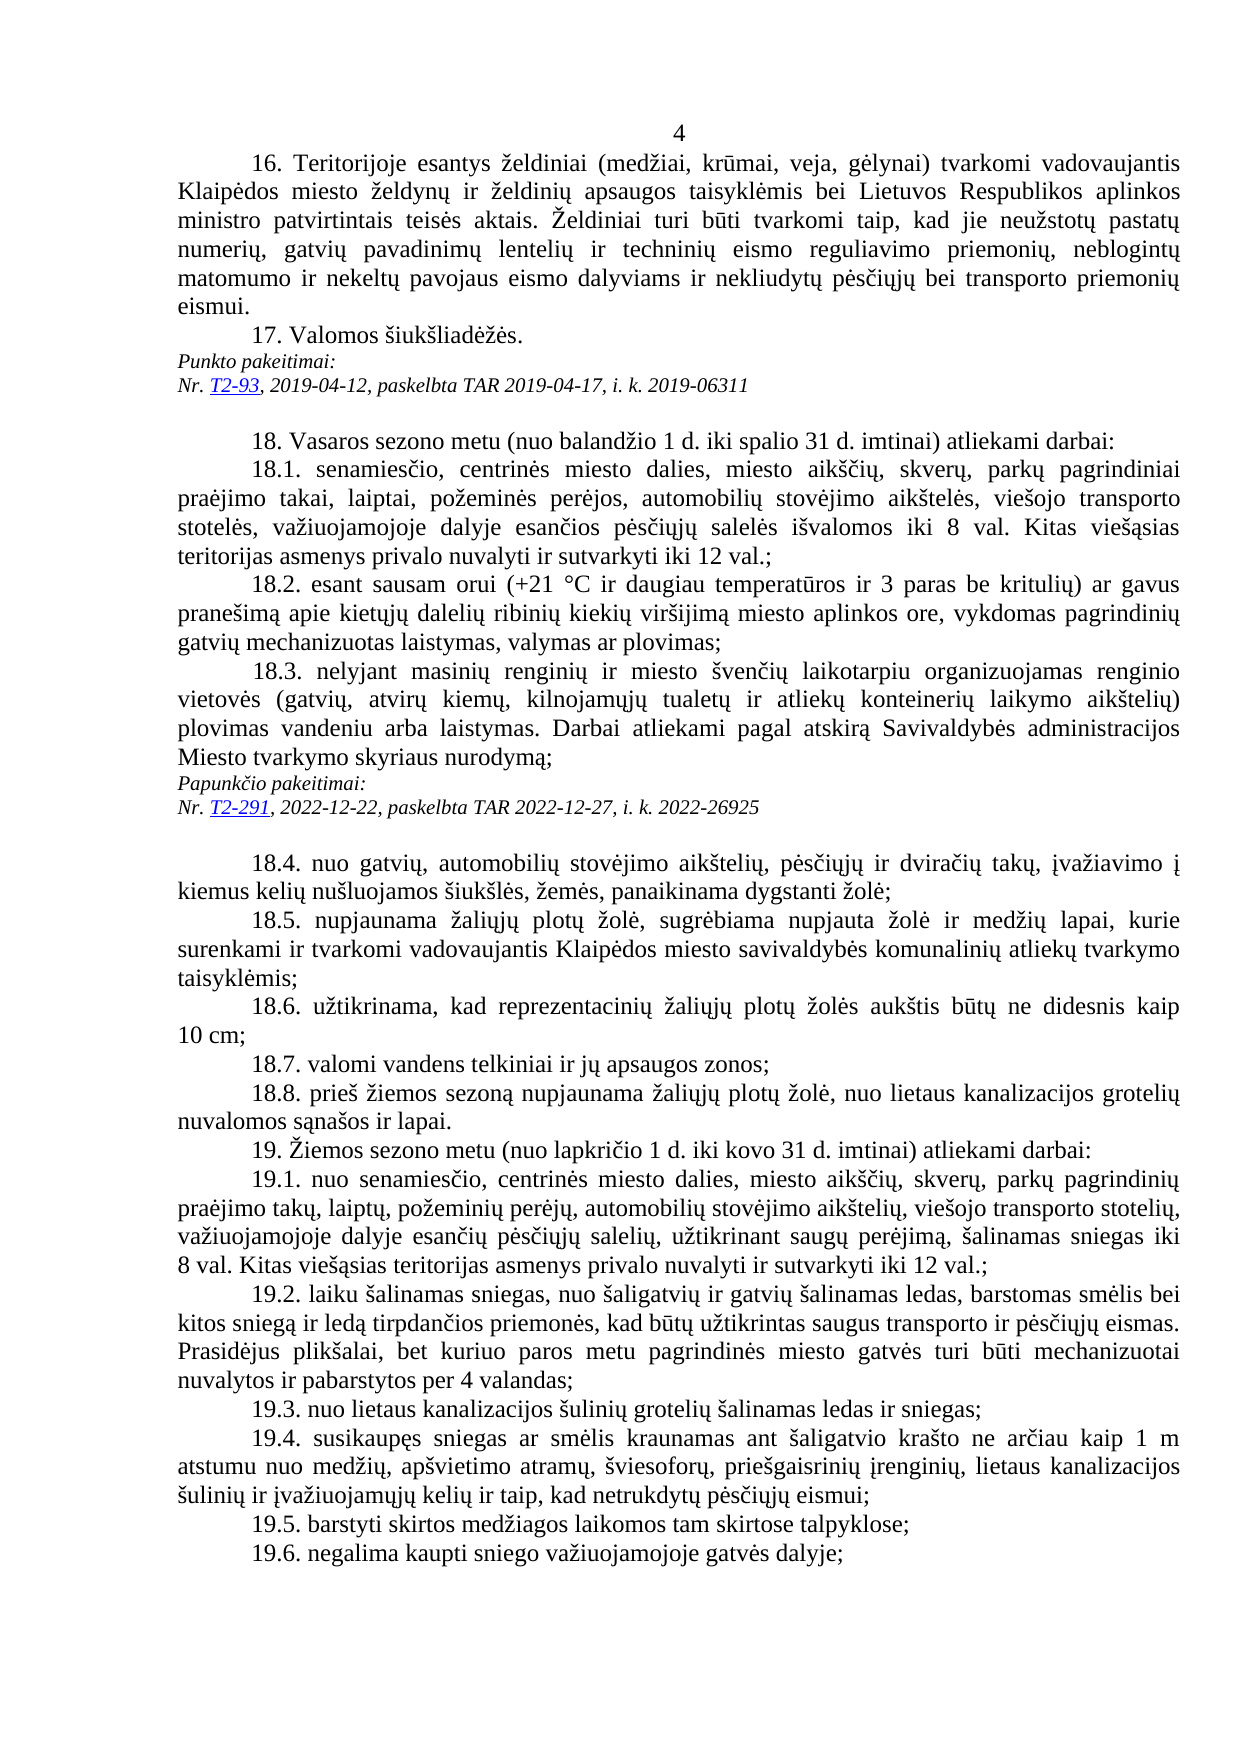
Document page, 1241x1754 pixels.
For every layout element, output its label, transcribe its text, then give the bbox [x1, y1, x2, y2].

text 19.4. susikaupęs sniegas ar smėlis kraunamas ant šaligatvio krašto ne arčiau kaip 1 m atstumu nuo medžių, apšvietimo atramų, šviesoforų, priešgaisrinių įrenginių, lietaus kanalizacijos šulinių ir įvažiuojamųjų kelių ir taip, kad netrukdytų pėsčiųjų eismui; [177, 1423, 1181, 1509]
text 18.3. nelyjant masinių renginių ir miesto švenčių laikotarpiu organizuojamas renginio vietovės (gatvių, atvirų kiemų, kilnojamųjų tualetų ir atliekų konteinerių laikymo aikštelių) plovimas vandeniu arba laistymas. Darbai atliekami pagal atskirą Savivaldybės administracijos Miesto tvarkymo skyriaus nurodymą; [177, 656, 1181, 771]
text Nr. T2-291, 2022-12-22, paskelbta TAR 2022-12-27, i. k. 2022-26925 [177, 795, 1181, 819]
text Papunkčio pakeitimai: [177, 771, 1181, 795]
text 19.5. barstyti skirtos medžiagos laikomos tam skirtose talpyklose; [177, 1509, 1181, 1538]
text 19.6. negalima kaupti sniego važiuojamojoje gatvės dalyje; [177, 1538, 1181, 1566]
text 18.2. esant sausam orui (+21 °C ir daugiau temperatūros ir 3 paras be kritulių) ar gavus pranešimą apie kietųjų dalelių ribinių kiekių viršijimą miesto aplinkos ore, vykdomas pagrindinių gatvių mechanizuotas laistymas, valymas ar plovimas; [177, 569, 1181, 656]
text 17. Valomos šiukšliadėžės. [251, 320, 1181, 349]
text 18.6. užtikrinama, kad reprezentacinių žaliųjų plotų žolės aukštis būtų ne didesnis kaip 10 cm; [177, 991, 1181, 1049]
text 16. Teritorijoje esantys želdiniai (medžiai, krūmai, veja, gėlynai) tvarkomi vadovaujantis Klaipėdos miesto želdynų ir želdinių apsaugos taisyklėmis bei Lietuvos Respublikos aplinkos ministro patvirtintais teisės aktais. Želdiniai turi būti tvarkomi taip, kad jie neužstotų pastatų numerių, gatvių pavadinimų lentelių ir techninių eismo reguliavimo priemonių, neblogintų matomumo ir nekeltų pavojaus eismo dalyviams ir nekliudytų pėsčiųjų bei transporto priemonių eismui. [177, 148, 1181, 320]
text 18. Vasaros sezono metu (nuo balandžio 1 d. iki spalio 31 d. imtinai) atliekami darbai: [177, 426, 1181, 454]
text 19.1. nuo senamiesčio, centrinės miesto dalies, miesto aikščių, skverų, parkų pagrindinių praėjimo takų, laiptų, požeminių perėjų, automobilių stovėjimo aikštelių, viešojo transporto stotelių, važiuojamojoje dalyje esančių pėsčiųjų salelių, užtikrinant saugų perėjimą, šalinamas sniegas iki 8 val. Kitas viešąsias teritorijas asmenys privalo nuvalyti ir sutvarkyti iki 12 val.; [177, 1164, 1181, 1279]
text 18.4. nuo gatvių, automobilių stovėjimo aikštelių, pėsčiųjų ir dviračių takų, įvažiavimo į kiemus kelių nušluojamos šiukšlės, žemės, panaikinama dygstanti žolė; [177, 848, 1181, 905]
text 18.7. valomi vandens telkiniai ir jų apsaugos zonos; [177, 1049, 1181, 1078]
text 18.1. senamiesčio, centrinės miesto dalies, miesto aikščių, skverų, parkų pagrindiniai praėjimo takai, laiptai, požeminės perėjos, automobilių stovėjimo aikštelės, viešojo transporto stotelės, važiuojamojoje dalyje esančios pėsčiųjų salelės išvalomos iki 8 val. Kitas viešąsias teritorijas asmenys privalo nuvalyti ir sutvarkyti iki 12 val.; [177, 454, 1181, 569]
text 19. Žiemos sezono metu (nuo lapkričio 1 d. iki kovo 31 d. imtinai) atliekami darbai: [177, 1135, 1181, 1164]
text 19.3. nuo lietaus kanalizacijos šulinių grotelių šalinamas ledas ir sniegas; [177, 1394, 1181, 1423]
text 18.8. prieš žiemos sezoną nupjaunama žaliųjų plotų žolė, nuo lietaus kanalizacijos grotelių nuvalomos sąnašos ir lapai. [177, 1078, 1181, 1135]
text 19.2. laiku šalinamas sniegas, nuo šaligatvių ir gatvių šalinamas ledas, barstomas smėlis bei kitos sniegą ir ledą tirpdančios priemonės, kad būtų užtikrintas saugus transporto ir pėsčiųjų eismas. Prasidėjus plikšalai, bet kuriuo paros metu pagrindinės miesto gatvės turi būti mechanizuotai nuvalytos ir pabarstytos per 4 valandas; [177, 1279, 1181, 1394]
text Punkto pakeitimai: [177, 349, 1181, 373]
text 18.5. nupjaunama žaliųjų plotų žolė, sugrėbiama nupjauta žolė ir medžių lapai, kurie surenkami ir tvarkomi vadovaujantis Klaipėdos miesto savivaldybės komunalinių atliekų tvarkymo taisyklėmis; [177, 905, 1181, 991]
text Nr. T2-93, 2019-04-12, paskelbta TAR 2019-04-17, i. k. 2019-06311 [177, 373, 1181, 397]
